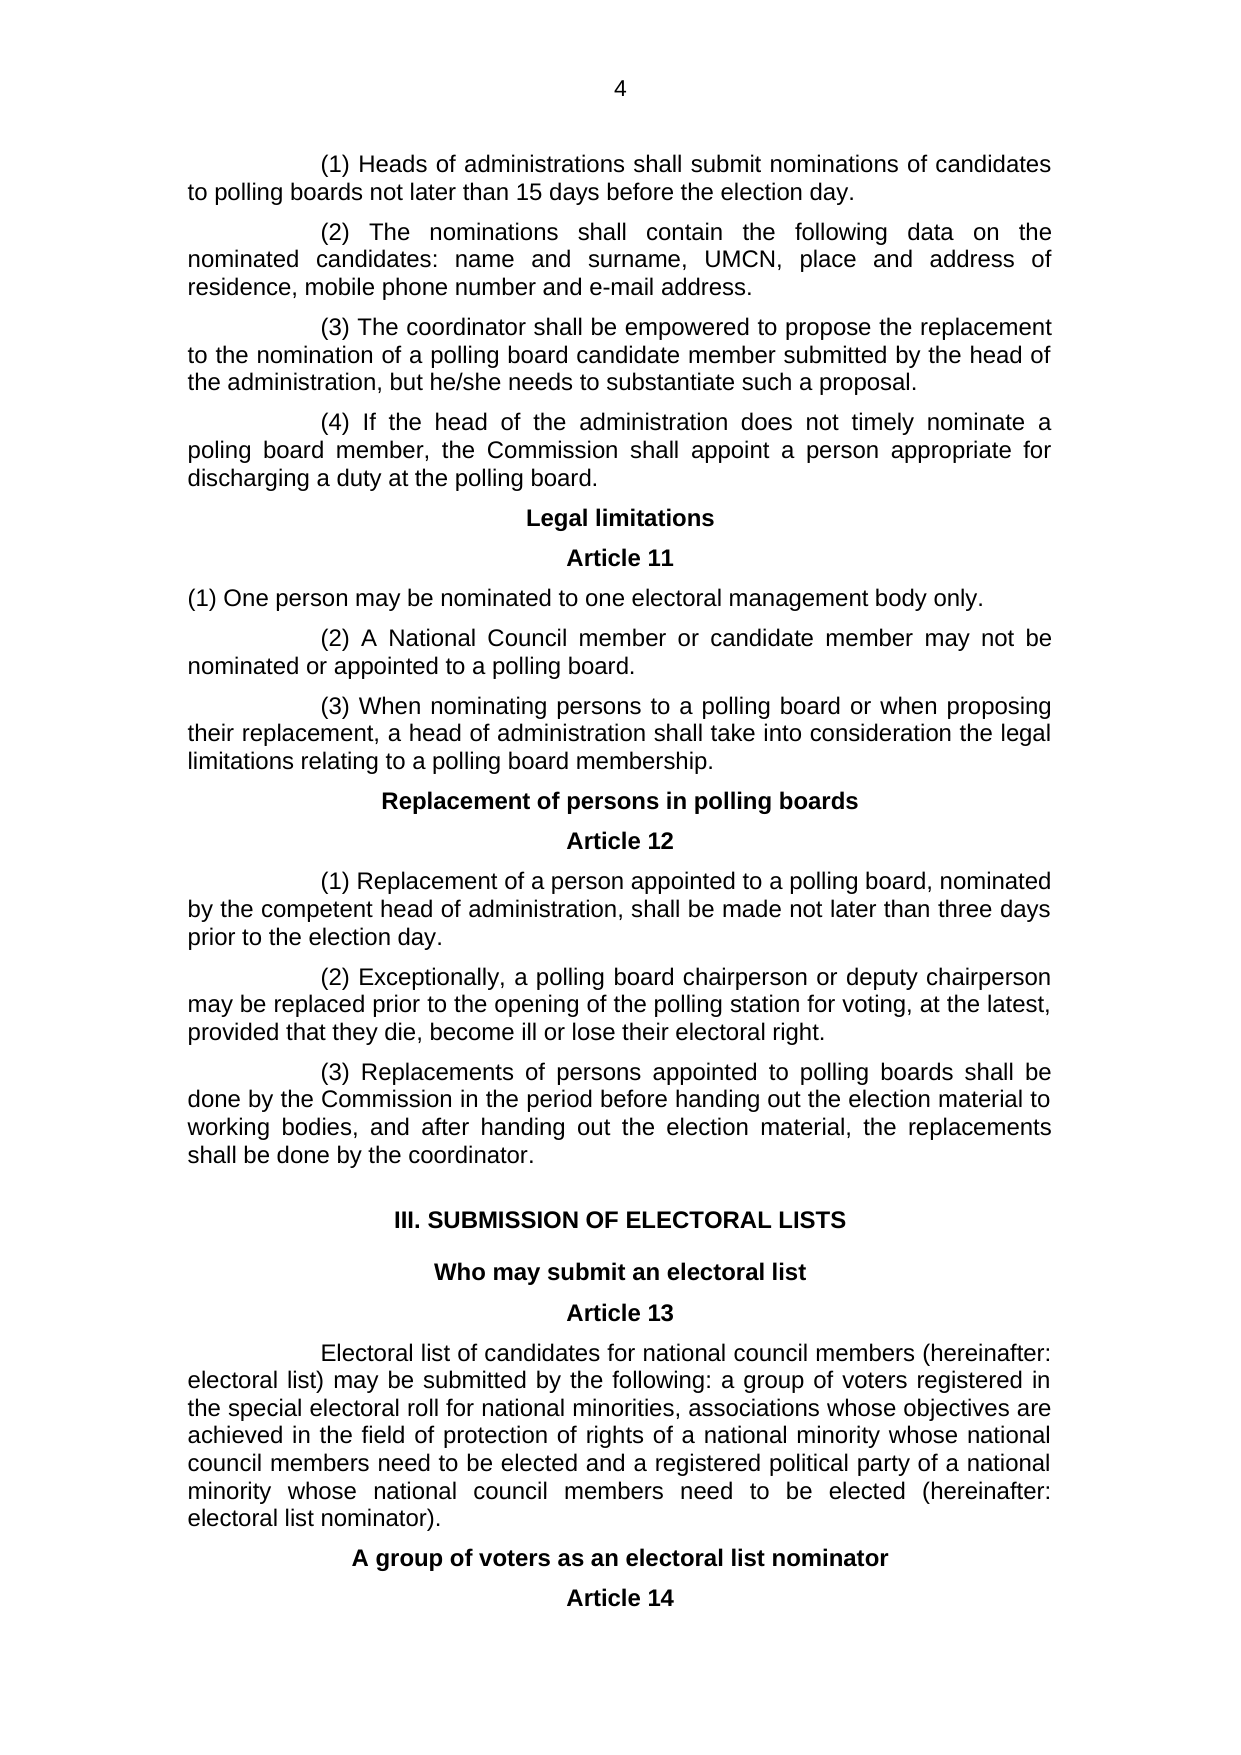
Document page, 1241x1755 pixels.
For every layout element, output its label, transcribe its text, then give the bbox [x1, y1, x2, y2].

text Legal limitations [262, 504, 978, 531]
text (1) Replacement of a person appointed to a polling board, nominated by the competent head of administration, shall be made not later than three days prior to the election day. [187, 867, 1053, 950]
text (1) Heads of administrations shall submit nominations of candidates to polling boards not later than 15 days before the election day. [187, 150, 1053, 205]
text (3) When nominating persons to a polling board or when proposing their replacement, a head of administration shall take into consideration the legal limitations relating to a polling board membership. [187, 692, 1053, 774]
text A group of voters as an electoral list nominator [262, 1544, 978, 1572]
text Article 13 [187, 1298, 1053, 1326]
text Article 11 [187, 544, 1053, 571]
text Replacement of persons in polling boards [262, 787, 978, 814]
text Who may submit an electoral list [262, 1258, 978, 1286]
text III. SUBMISSION OF ELECTORAL LISTS [187, 1206, 1053, 1233]
text Article 14 [187, 1584, 1053, 1612]
text Article 12 [187, 827, 1053, 855]
text (3) The coordinator shall be empowered to propose the replacement to the nomination of a polling board candidate member submitted by the head of the administration, but he/she needs to substantiate such a proposal. [187, 313, 1053, 396]
text (2) Exceptionally, a polling board chairperson or deputy chairperson may be replaced prior to the opening of the polling station for voting, at the latest, provided that they die, become ill or lose their electoral right. [187, 962, 1053, 1045]
text (3) Replacements of persons appointed to polling boards shall be done by the Commission in the period before handing out the election material to working bodies, and after handing out the election material, the replacements shall be done by the coordinator. [187, 1058, 1053, 1168]
text (4) If the head of the administration does not timely nominate a poling board member, the Commission shall appoint a person appropriate for discharging a duty at the polling board. [187, 408, 1053, 491]
text Electoral list of candidates for national council members (hereinafter: electoral list) may be submitted by the following: a group of voters registered in the special electoral roll for national minorities, associations whose objectives are achieved in the field of protection of rights of a national minority whose national council members need to be elected and a registered political party of a national minority whose national council members need to be elected (hereinafter: electoral list nominator). [187, 1338, 1053, 1532]
text (1) One person may be nominated to one electoral management body only. [187, 584, 1053, 611]
text (2) A National Council member or candidate member may not be nominated or appointed to a polling board. [187, 624, 1053, 679]
text (2) The nominations shall contain the following data on the nominated candidates: name and surname, UMCN, place and address of residence, mobile phone number and e-mail address. [187, 218, 1053, 301]
